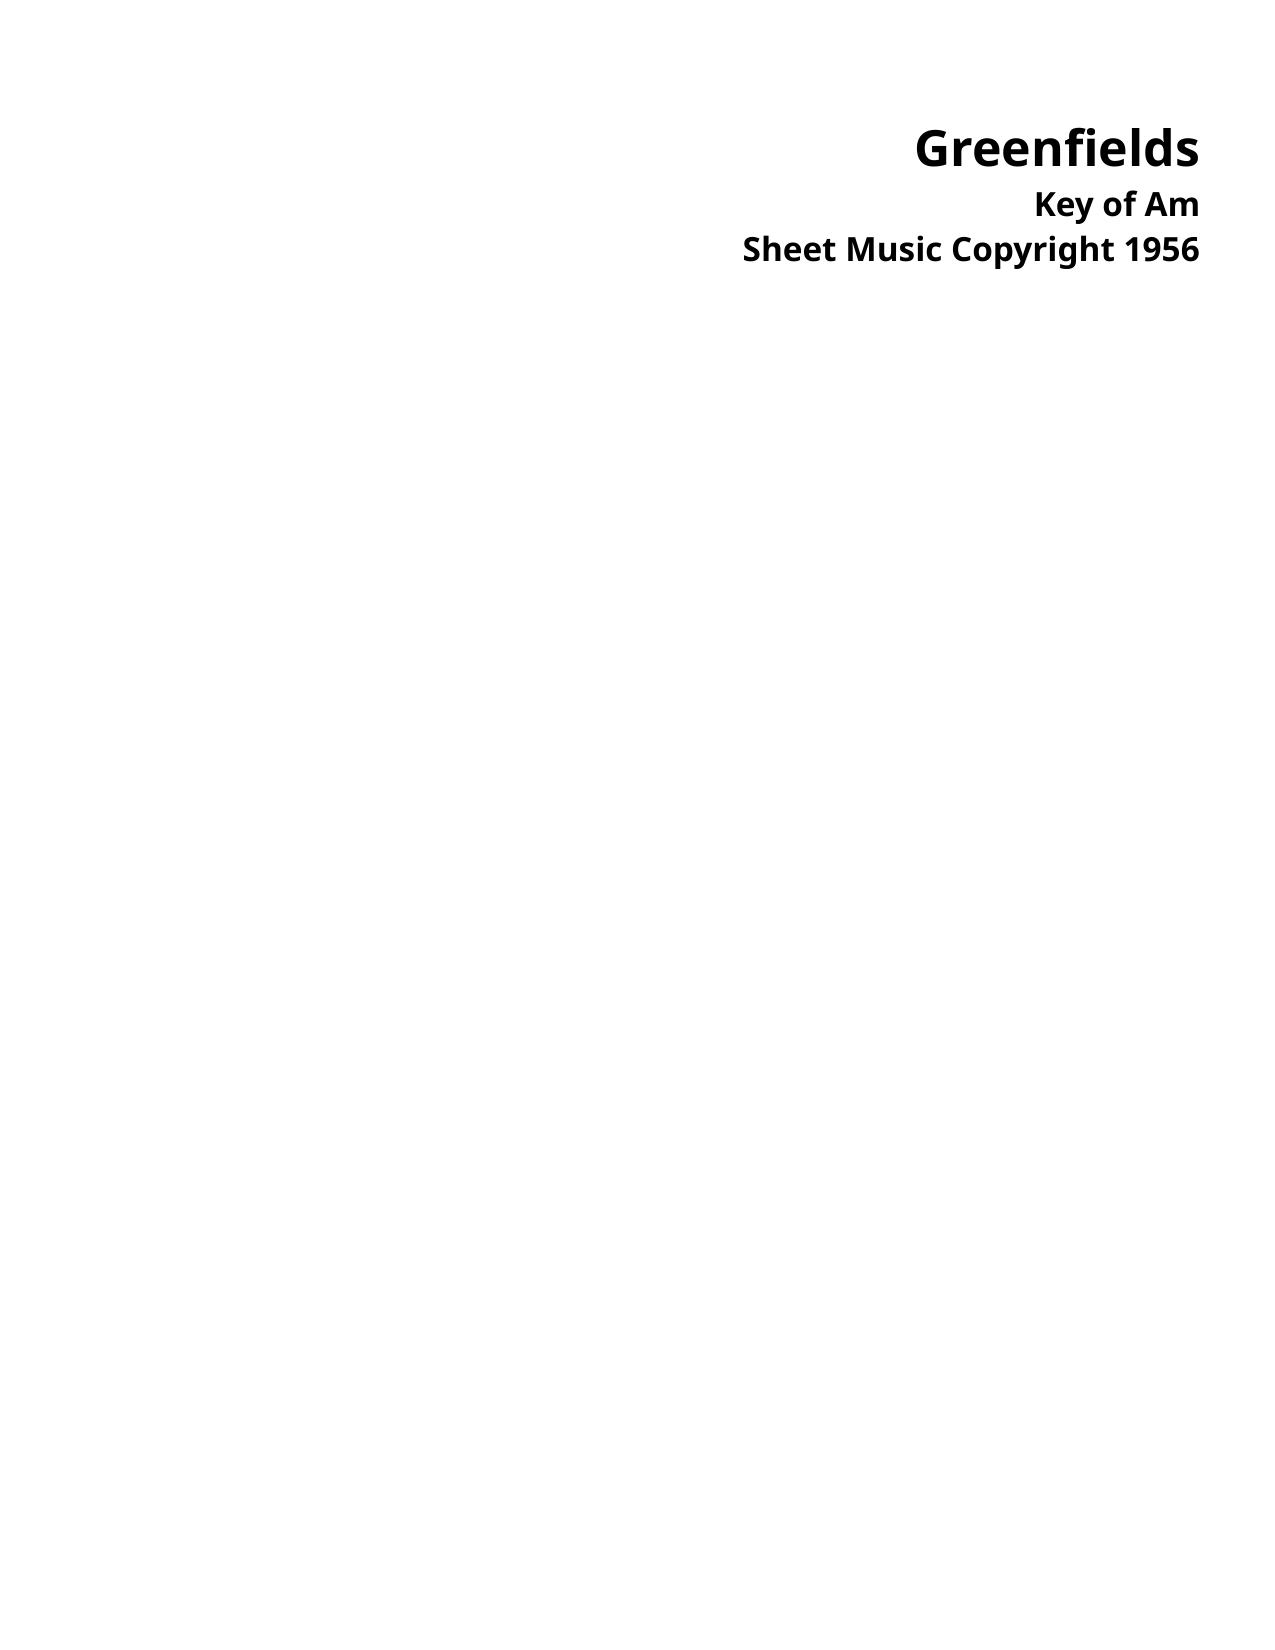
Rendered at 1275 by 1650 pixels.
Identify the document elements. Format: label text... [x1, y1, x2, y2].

text Sheet Music Copyright 1956 [75, 226, 1200, 271]
text Key of Am [75, 181, 1200, 226]
text Greenfields [75, 112, 1200, 181]
